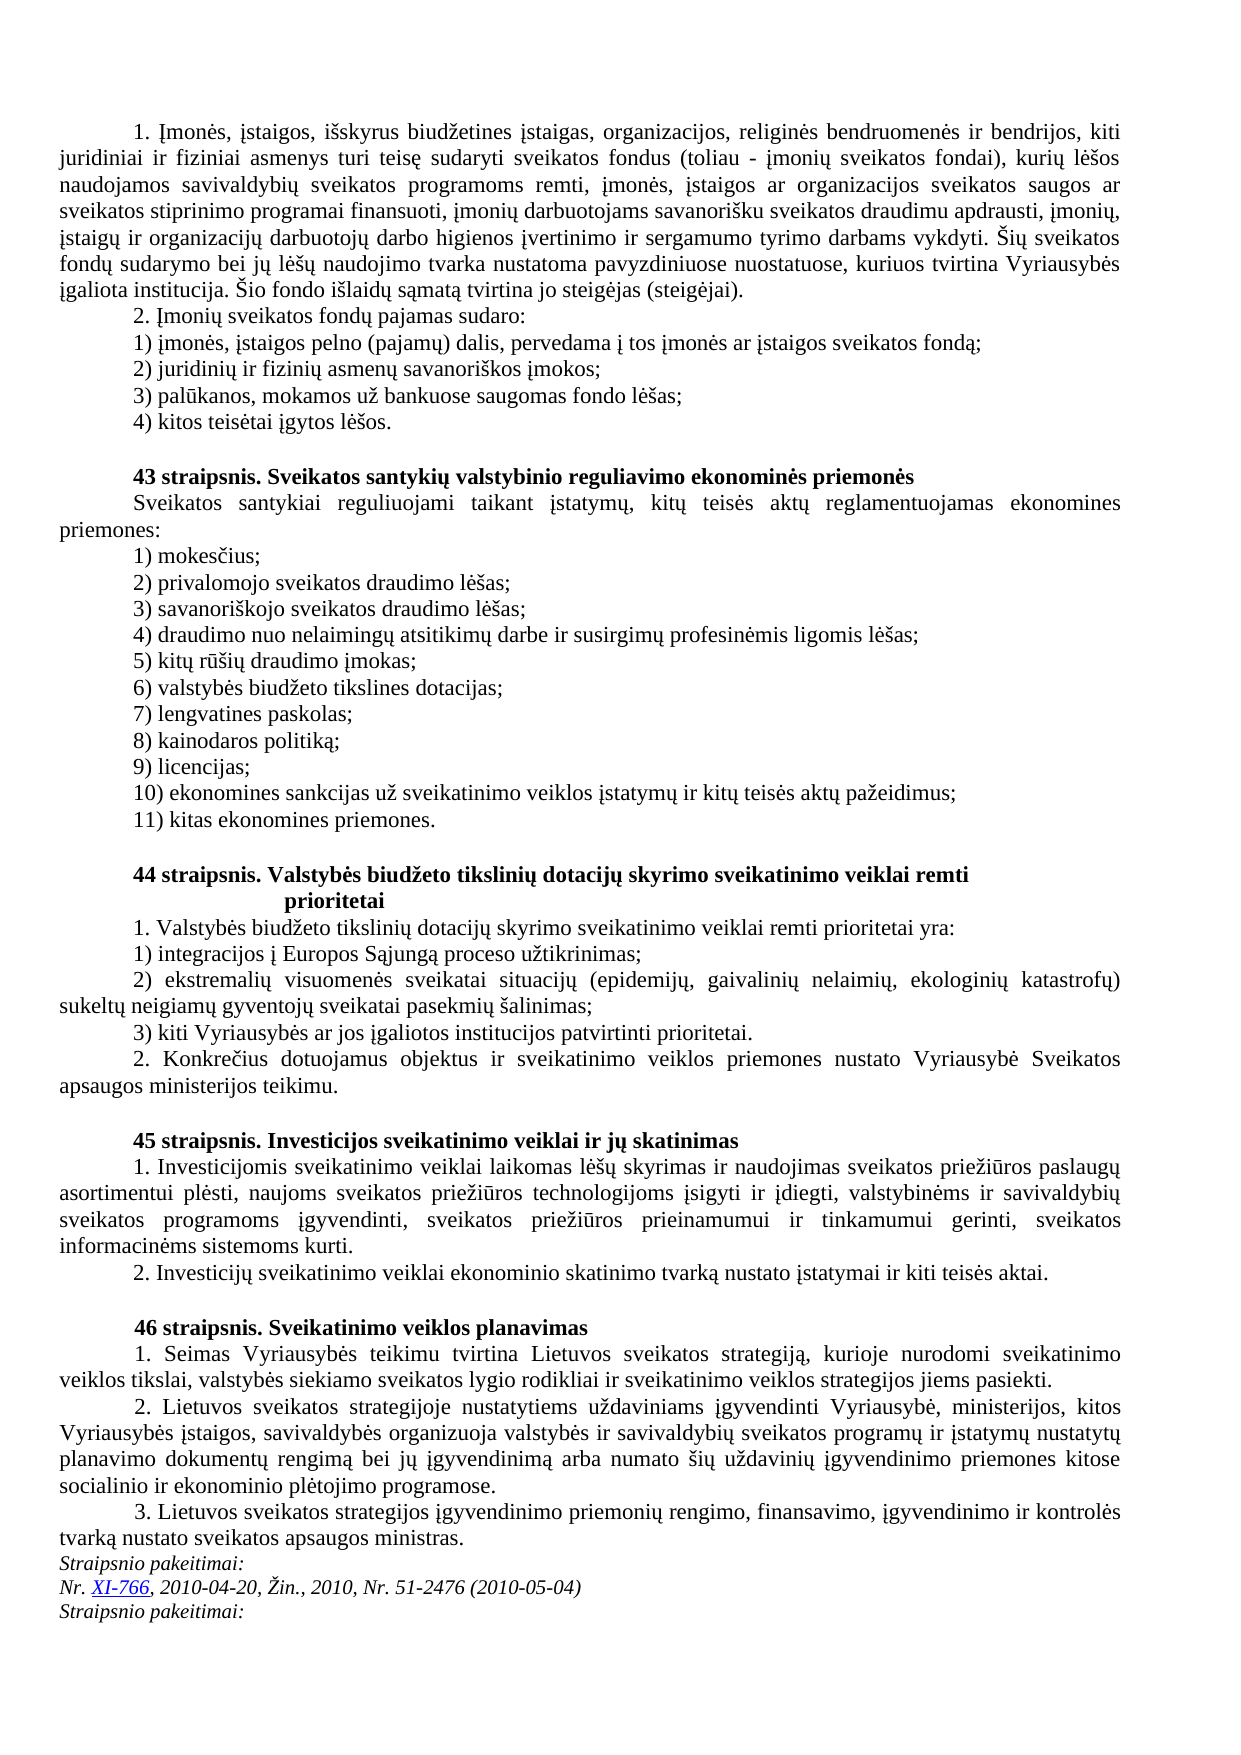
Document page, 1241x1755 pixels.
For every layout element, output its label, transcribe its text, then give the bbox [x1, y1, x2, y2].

text 2) privalomojo sveikatos draudimo lėšas; [59, 568, 1122, 595]
text 1. Investicijomis sveikatinimo veiklai laikomas lėšų skyrimas ir naudojimas sveikatos priežiūros paslaugų asortimentui plėsti, naujoms sveikatos priežiūros technologijoms įsigyti ir įdiegti, valstybinėms ir savivaldybių sveikatos programoms įgyvendinti, sveikatos priežiūros prieinamumui ir tinkamumui gerinti, sveikatos informacinėms sistemoms kurti. [59, 1153, 1122, 1258]
text 3) kiti Vyriausybės ar jos įgaliotos institucijos patvirtinti prioritetai. [59, 1019, 1122, 1045]
text 7) lengvatines paskolas; [59, 700, 1122, 727]
text 1) įmonės, įstaigos pelno (pajamų) dalis, pervedama į tos įmonės ar įstaigos sveikatos fondą; [59, 329, 1122, 355]
text 3. Lietuvos sveikatos strategijos įgyvendinimo priemonių rengimo, finansavimo, įgyvendinimo ir kontrolės tvarką nustato sveikatos apsaugos ministras. [59, 1498, 1122, 1551]
text 1) mokesčius; [59, 542, 1122, 568]
text 1. Seimas Vyriausybės teikimu tvirtina Lietuvos sveikatos strategiją, kurioje nurodomi sveikatinimo veiklos tikslai, valstybės siekiamo sveikatos lygio rodikliai ir sveikatinimo veiklos strategijos jiems pasiekti. [59, 1340, 1122, 1393]
text 1. Įmonės, įstaigos, išskyrus biudžetines įstaigas, organizacijos, religinės bendruomenės ir bendrijos, kiti juridiniai ir fiziniai asmenys turi teisę sudaryti sveikatos fondus (toliau - įmonių sveikatos fondai), kurių lėšos naudojamos savivaldybių sveikatos programoms remti, įmonės, įstaigos ar organizacijos sveikatos saugos ar sveikatos stiprinimo programai finansuoti, įmonių darbuotojams savanorišku sveikatos draudimu apdrausti, įmonių, įstaigų ir organizacijų darbuotojų darbo higienos įvertinimo ir sergamumo tyrimo darbams vykdyti. Šių sveikatos fondų sudarymo bei jų lėšų naudojimo tvarka nustatoma pavyzdiniuose nuostatuose, kuriuos tvirtina Vyriausybės įgaliota institucija. Šio fondo išlaidų sąmatą tvirtina jo steigėjas (steigėjai). [59, 118, 1122, 303]
text 1. Valstybės biudžeto tikslinių dotacijų skyrimo sveikatinimo veiklai remti prioritetai yra: [59, 913, 1122, 940]
text 2. Lietuvos sveikatos strategijoje nustatytiems uždaviniams įgyvendinti Vyriausybė, ministerijos, kitos Vyriausybės įstaigos, savivaldybės organizuoja valstybės ir savivaldybių sveikatos programų ir įstatymų nustatytų planavimo dokumentų rengimą bei jų įgyvendinimą arba numato šių uždavinių įgyvendinimo priemones kitose socialinio ir ekonominio plėtojimo programose. [59, 1393, 1122, 1498]
text 2. Investicijų sveikatinimo veiklai ekonominio skatinimo tvarką nustato įstatymai ir kiti teisės aktai. [59, 1258, 1122, 1285]
text 2. Konkrečius dotuojamus objektus ir sveikatinimo veiklos priemones nustato Vyriausybė Sveikatos apsaugos ministerijos teikimu. [59, 1045, 1122, 1098]
text 1) integracijos į Europos Sąjungą proceso užtikrinimas; [59, 940, 1122, 966]
text 45 straipsnis. Investicijos sveikatinimo veiklai ir jų skatinimas [59, 1127, 1122, 1153]
text 9) licencijas; [59, 753, 1122, 779]
text 11) kitas ekonomines priemones. [59, 806, 1122, 832]
text 2. Įmonių sveikatos fondų pajamas sudaro: [59, 303, 1122, 329]
text prioritetai [209, 887, 1122, 913]
text Nr. XI-766, 2010-04-20, Žin., 2010, Nr. 51-2476 (2010-05-04) [59, 1575, 1122, 1599]
text 43 straipsnis. Sveikatos santykių valstybinio reguliavimo ekonominės priemonės [59, 463, 1122, 489]
text 2) ekstremalių visuomenės sveikatai situacijų (epidemijų, gaivalinių nelaimių, ekologinių katastrofų) sukeltų neigiamų gyventojų sveikatai pasekmių šalinimas; [59, 966, 1122, 1019]
text 44 straipsnis. Valstybės biudžeto tikslinių dotacijų skyrimo sveikatinimo veiklai remti [59, 861, 1122, 887]
text 3) savanoriškojo sveikatos draudimo lėšas; [59, 595, 1122, 621]
text 4) draudimo nuo nelaimingų atsitikimų darbe ir susirgimų profesinėmis ligomis lėšas; [59, 621, 1122, 648]
text Straipsnio pakeitimai: [59, 1551, 1122, 1575]
text 46 straipsnis. Sveikatinimo veiklos planavimas [59, 1314, 1122, 1340]
text 6) valstybės biudžeto tikslines dotacijas; [59, 674, 1122, 700]
text 4) kitos teisėtai įgytos lėšos. [59, 408, 1122, 434]
text 3) palūkanos, mokamos už bankuose saugomas fondo lėšas; [59, 382, 1122, 408]
text Sveikatos santykiai reguliuojami taikant įstatymų, kitų teisės aktų reglamentuojamas ekonomines priemones: [59, 489, 1122, 542]
text Straipsnio pakeitimai: [59, 1599, 1122, 1623]
text 2) juridinių ir fizinių asmenų savanoriškos įmokos; [59, 355, 1122, 382]
text 5) kitų rūšių draudimo įmokas; [59, 648, 1122, 674]
text 8) kainodaros politiką; [59, 727, 1122, 753]
text 10) ekonomines sankcijas už sveikatinimo veiklos įstatymų ir kitų teisės aktų pažeidimus; [59, 779, 1122, 806]
